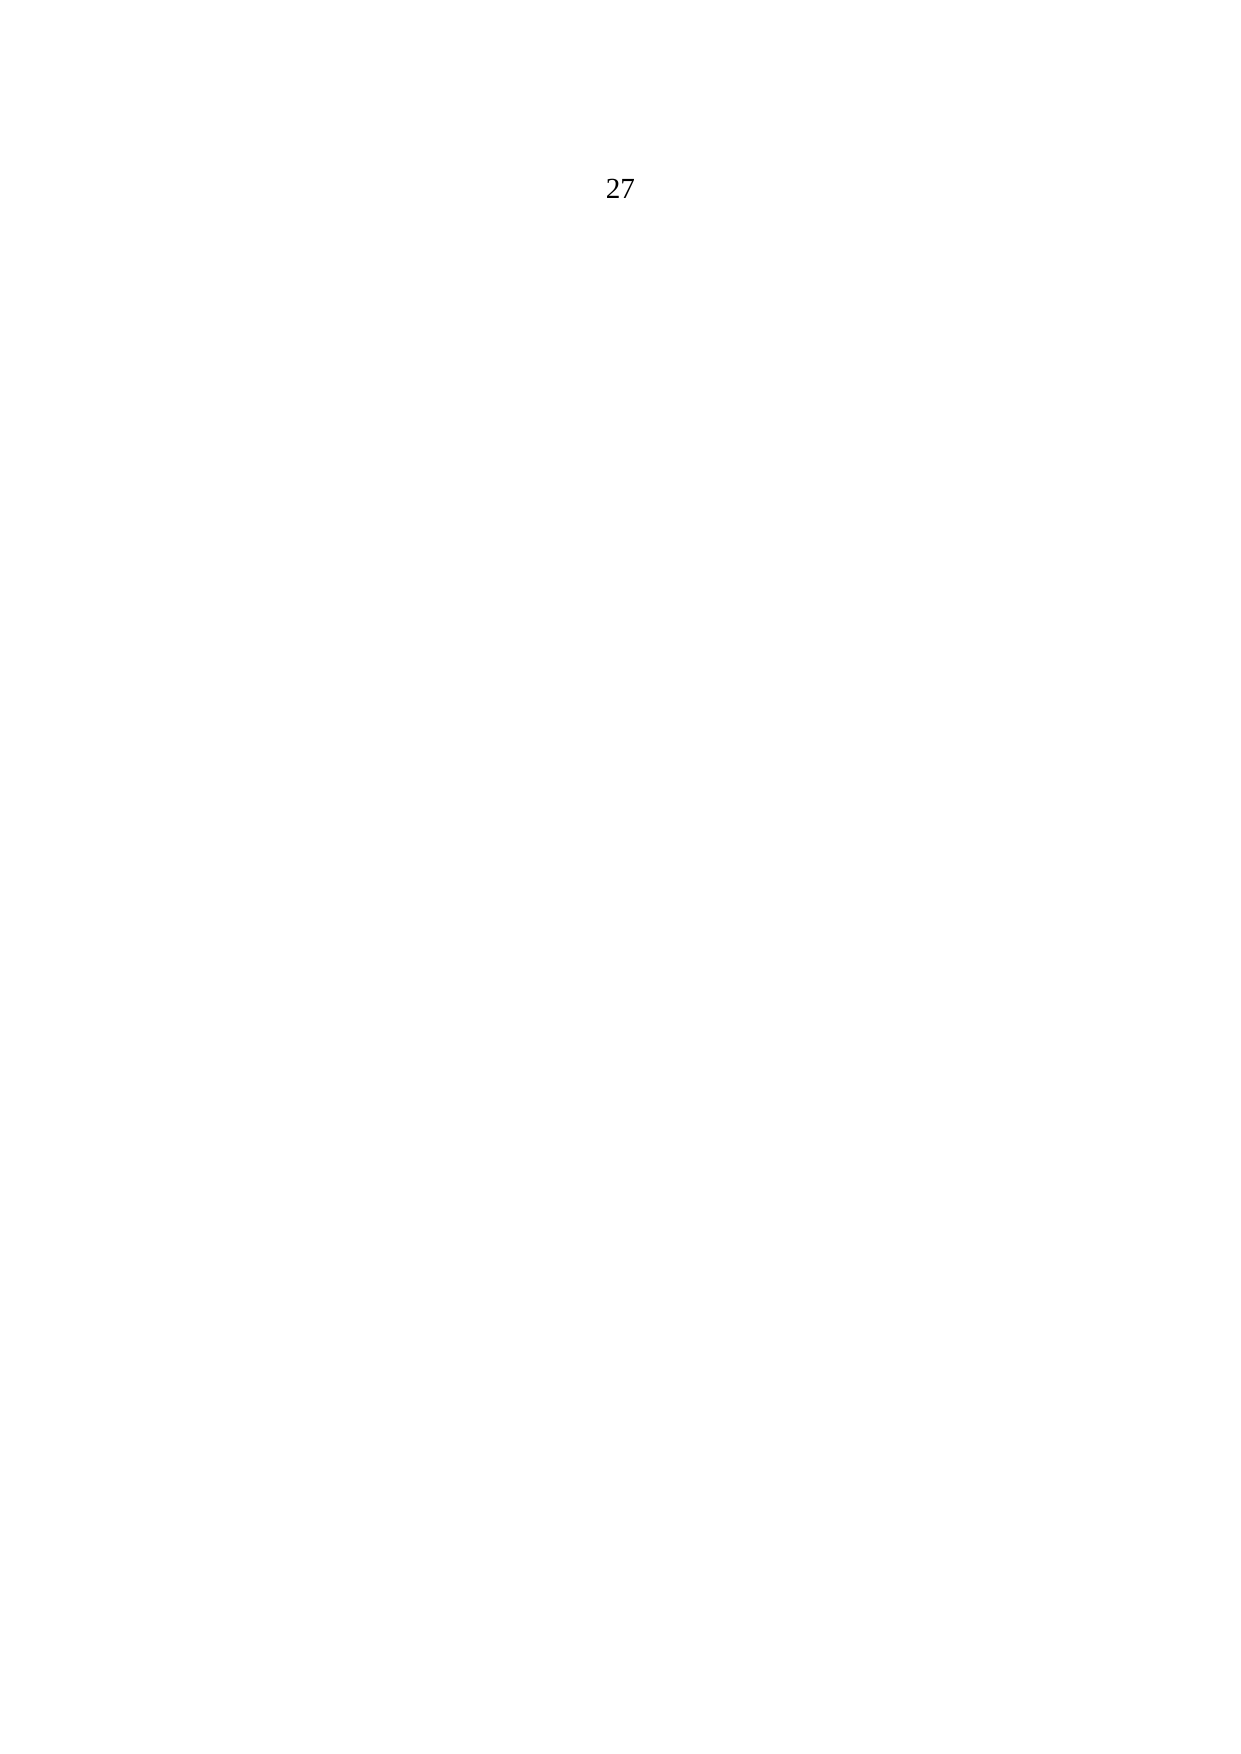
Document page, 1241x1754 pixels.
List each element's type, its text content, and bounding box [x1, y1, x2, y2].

text 27 [118, 171, 1122, 205]
